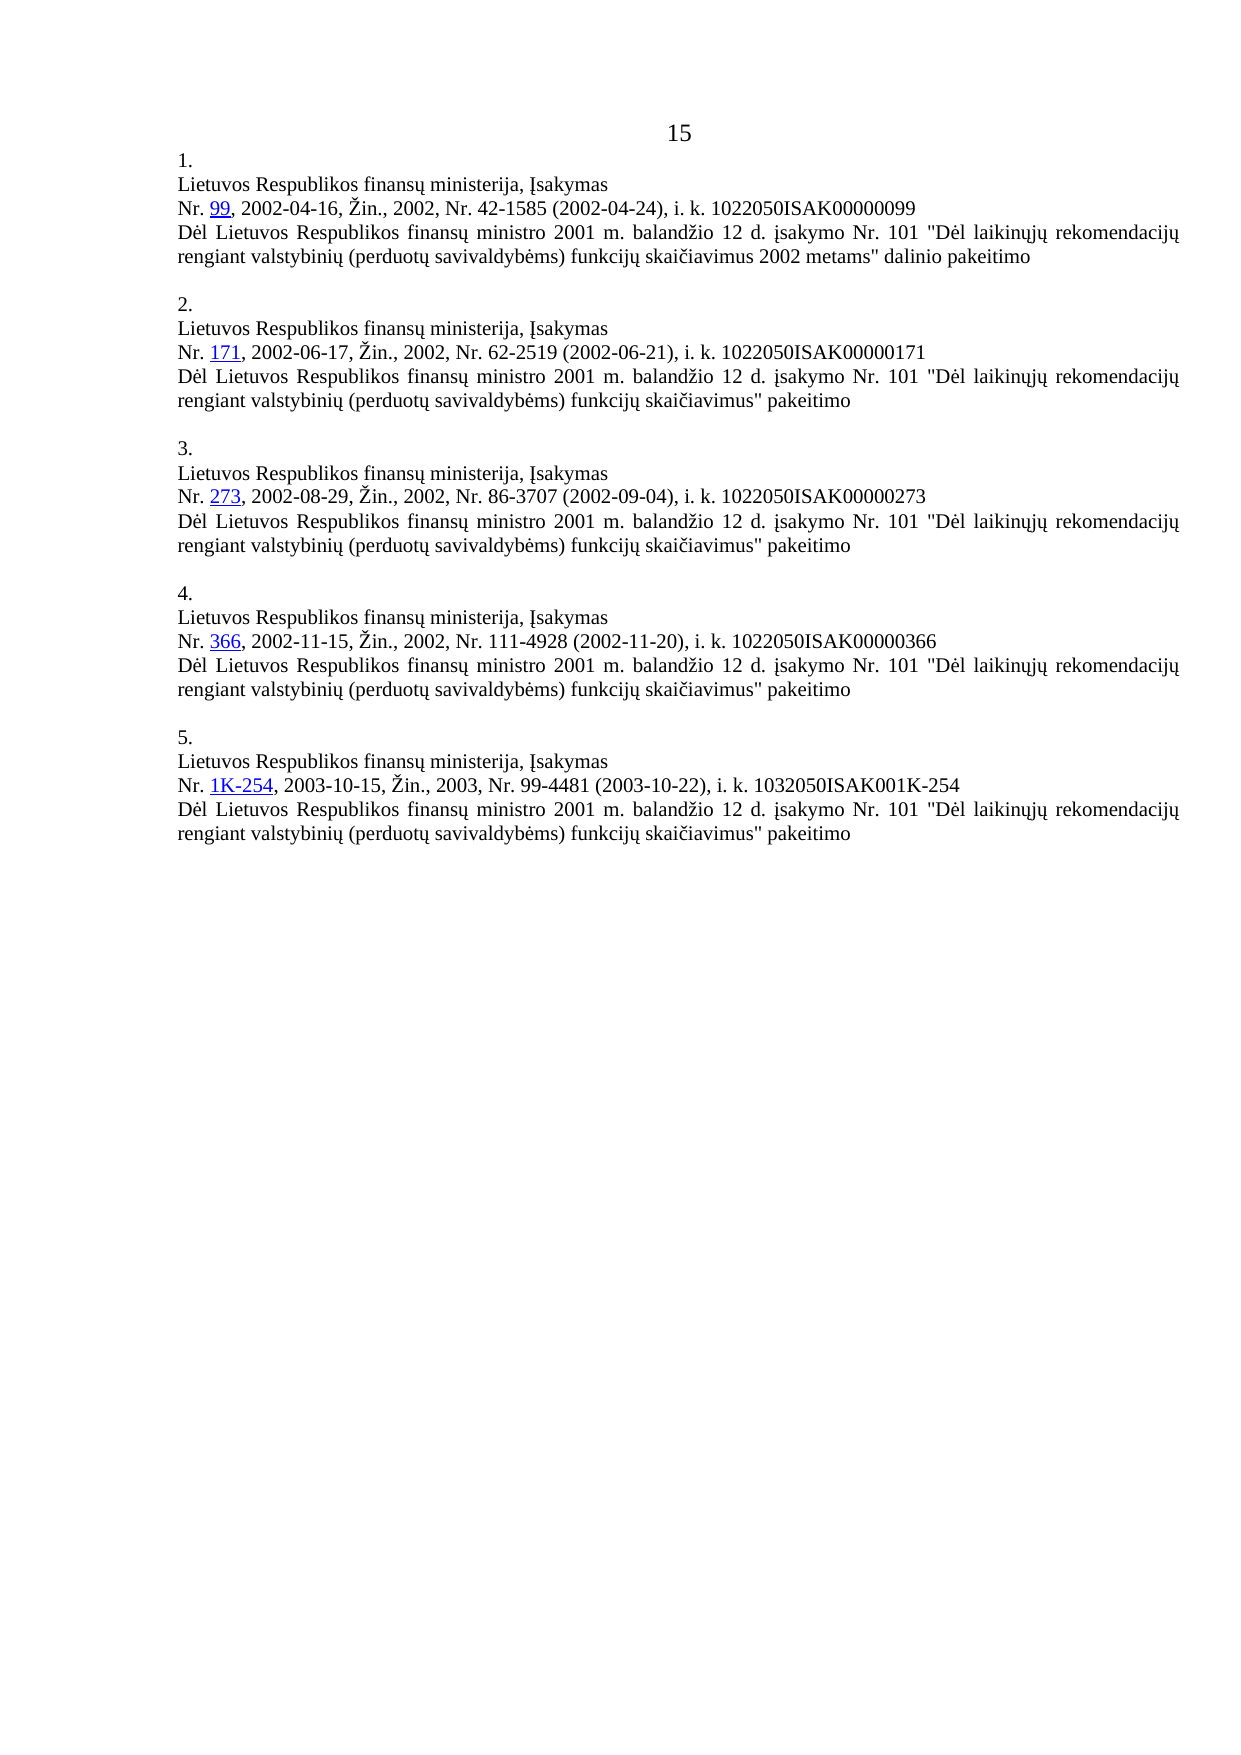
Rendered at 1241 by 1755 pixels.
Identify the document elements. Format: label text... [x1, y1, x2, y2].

text Dėl Lietuvos Respublikos finansų ministro 2001 m. balandžio 12 d. įsakymo Nr. 101 "Dėl laikinųjų rekomendacijų rengiant valstybinių (perduotų savivaldybėms) funkcijų skaičiavimus" pakeitimo [177, 797, 1181, 845]
text Dėl Lietuvos Respublikos finansų ministro 2001 m. balandžio 12 d. įsakymo Nr. 101 "Dėl laikinųjų rekomendacijų rengiant valstybinių (perduotų savivaldybėms) funkcijų skaičiavimus 2002 metams" dalinio pakeitimo [177, 220, 1181, 268]
text Nr. 99, 2002-04-16, Žin., 2002, Nr. 42-1585 (2002-04-24), i. k. 1022050ISAK00000099 [177, 196, 1181, 220]
text 3. [177, 436, 1181, 460]
text Dėl Lietuvos Respublikos finansų ministro 2001 m. balandžio 12 d. įsakymo Nr. 101 "Dėl laikinųjų rekomendacijų rengiant valstybinių (perduotų savivaldybėms) funkcijų skaičiavimus" pakeitimo [177, 508, 1181, 557]
text 2. [177, 292, 1181, 316]
text 5. [177, 725, 1181, 749]
text Nr. 1K-254, 2003-10-15, Žin., 2003, Nr. 99-4481 (2003-10-22), i. k. 1032050ISAK001K-254 [177, 773, 1181, 797]
text Lietuvos Respublikos finansų ministerija, Įsakymas [177, 749, 1181, 773]
text Lietuvos Respublikos finansų ministerija, Įsakymas [177, 316, 1181, 340]
text Nr. 273, 2002-08-29, Žin., 2002, Nr. 86-3707 (2002-09-04), i. k. 1022050ISAK00000273 [177, 484, 1181, 508]
text Dėl Lietuvos Respublikos finansų ministro 2001 m. balandžio 12 d. įsakymo Nr. 101 "Dėl laikinųjų rekomendacijų rengiant valstybinių (perduotų savivaldybėms) funkcijų skaičiavimus" pakeitimo [177, 364, 1181, 412]
text 4. [177, 581, 1181, 605]
text Lietuvos Respublikos finansų ministerija, Įsakymas [177, 605, 1181, 629]
text Lietuvos Respublikos finansų ministerija, Įsakymas [177, 172, 1181, 196]
text Lietuvos Respublikos finansų ministerija, Įsakymas [177, 460, 1181, 484]
text Dėl Lietuvos Respublikos finansų ministro 2001 m. balandžio 12 d. įsakymo Nr. 101 "Dėl laikinųjų rekomendacijų rengiant valstybinių (perduotų savivaldybėms) funkcijų skaičiavimus" pakeitimo [177, 653, 1181, 701]
text Nr. 171, 2002-06-17, Žin., 2002, Nr. 62-2519 (2002-06-21), i. k. 1022050ISAK00000171 [177, 340, 1181, 364]
text Nr. 366, 2002-11-15, Žin., 2002, Nr. 111-4928 (2002-11-20), i. k. 1022050ISAK00000366 [177, 629, 1181, 653]
text 1. [177, 148, 1181, 172]
